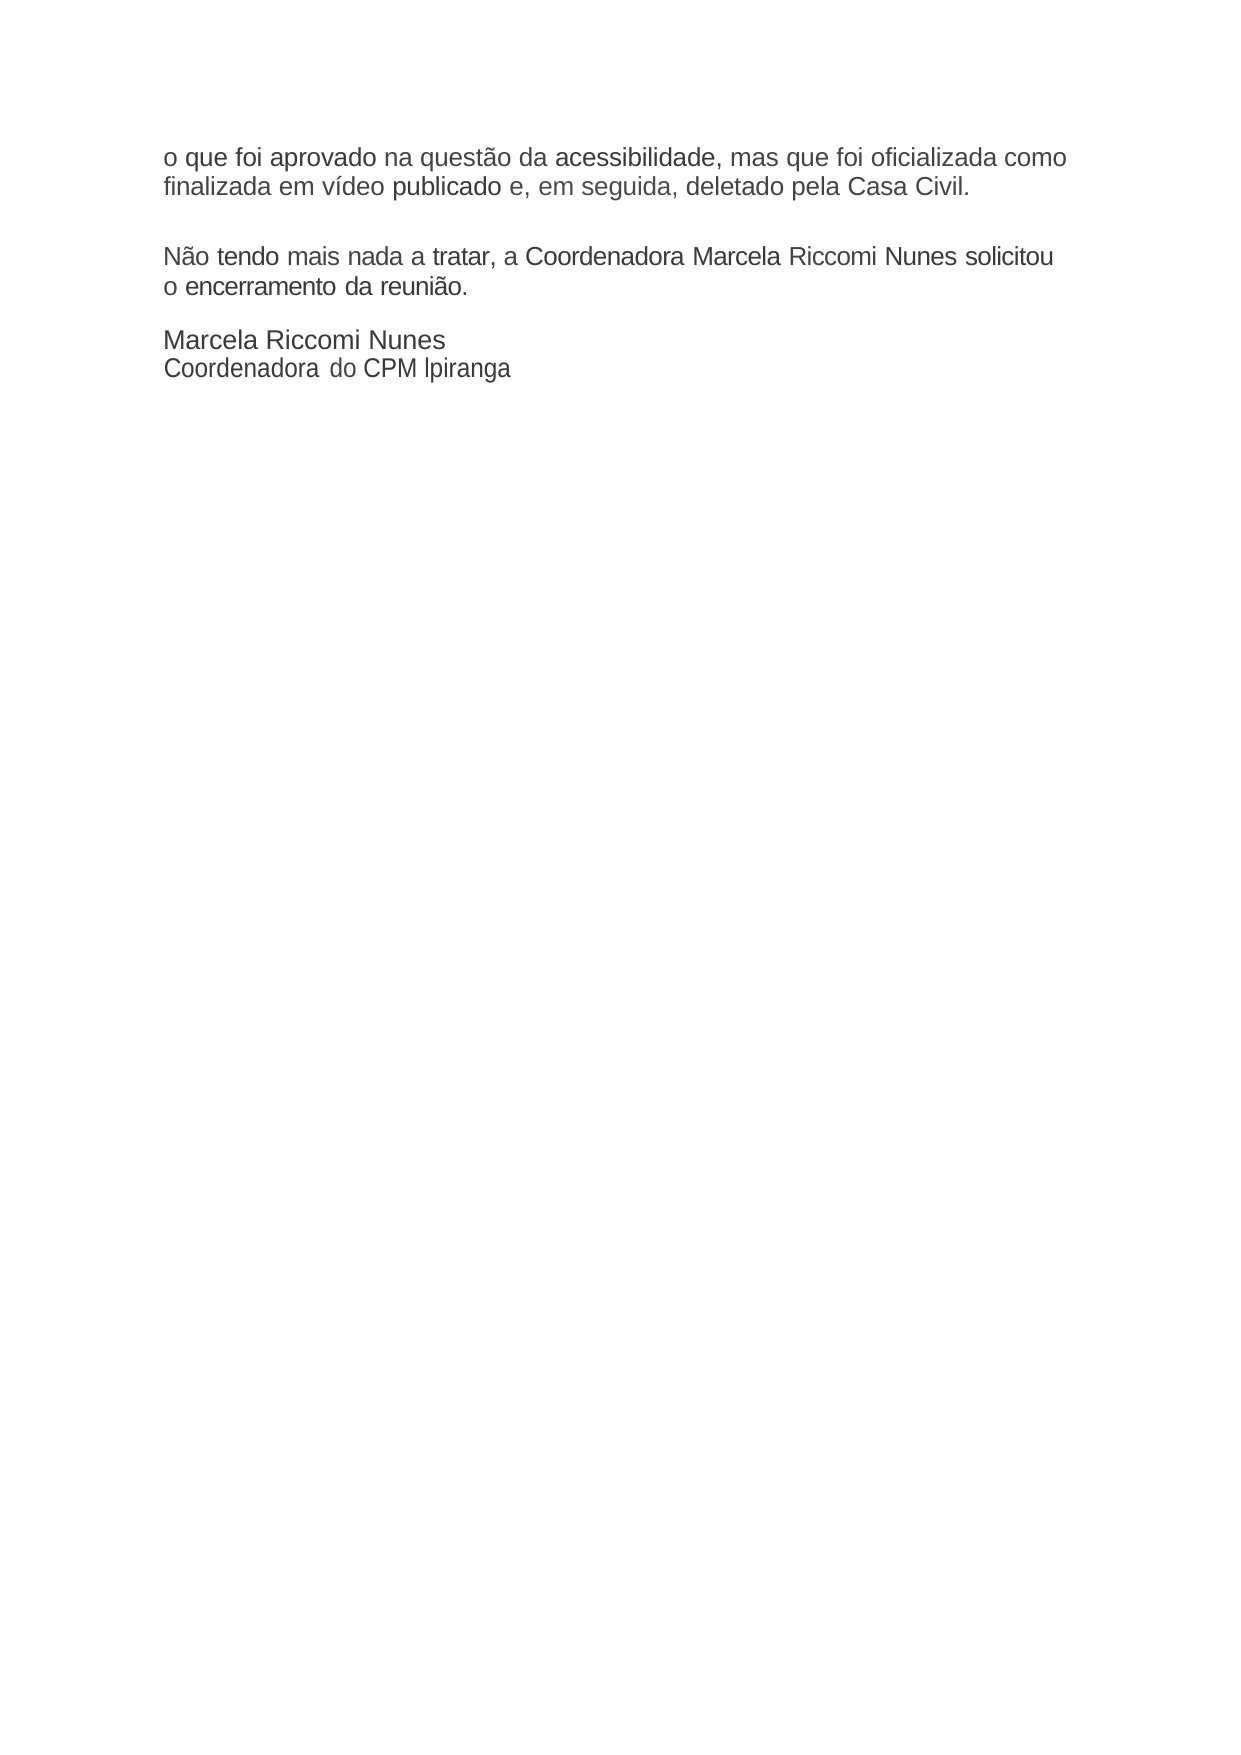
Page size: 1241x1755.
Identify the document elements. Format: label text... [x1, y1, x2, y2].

text o que foi aprovado na questão da acessibilidade, mas que foi oficializada como finalizada em vídeo publicado e, em seguida, deletado pela Casa Civil. [163, 144, 1078, 201]
text o encerramento da reunião. [163, 271, 1078, 301]
text Não tendo mais nada a tratar, a Coordenadora Marcela Riccomi Nunes solicitou [163, 242, 1078, 271]
text Marcela Riccomi Nunes Coordenadora do CPM lpiranga [163, 326, 595, 384]
